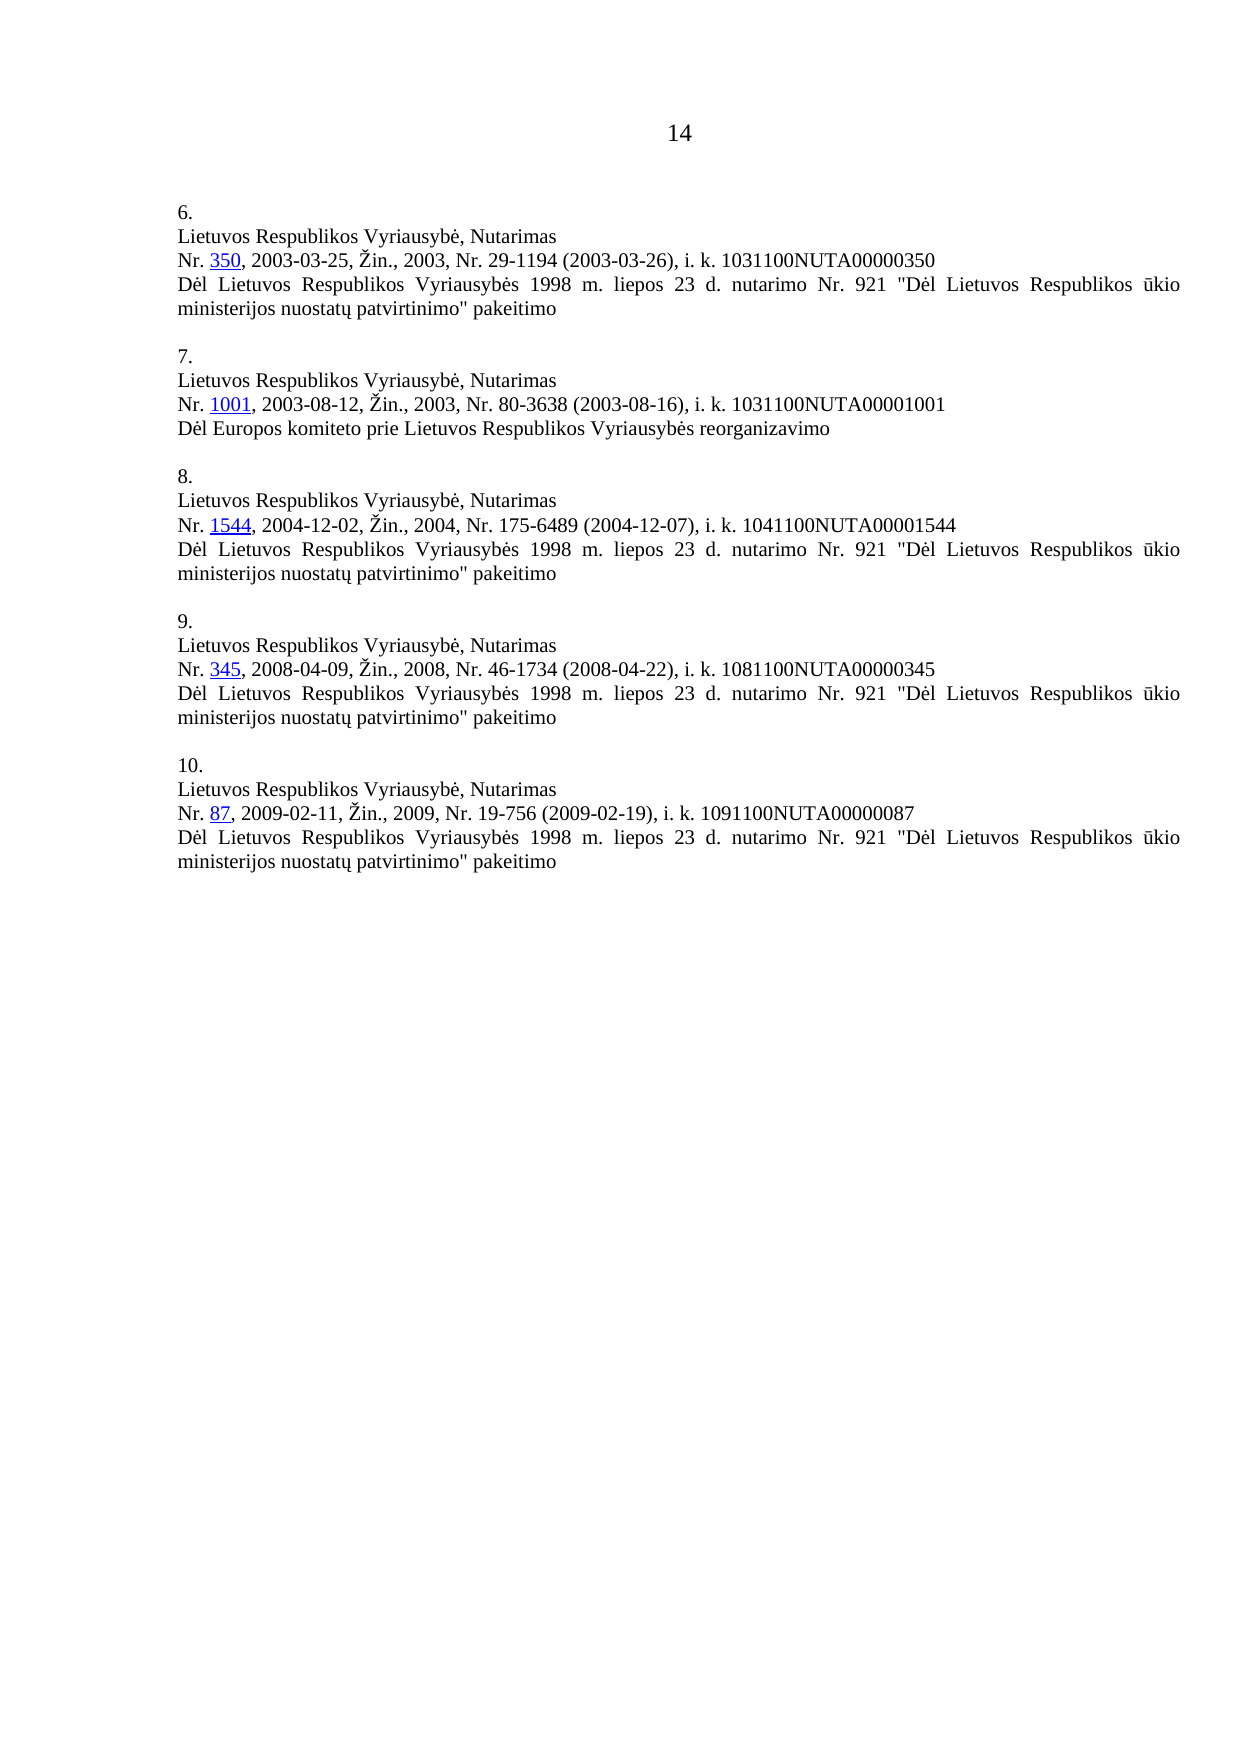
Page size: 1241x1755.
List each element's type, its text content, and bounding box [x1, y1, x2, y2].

text Dėl Lietuvos Respublikos Vyriausybės 1998 m. liepos 23 d. nutarimo Nr. 921 "Dėl Lietuvos Respublikos ūkio ministerijos nuostatų patvirtinimo" pakeitimo [177, 537, 1181, 585]
text 8. [177, 464, 1181, 488]
text Lietuvos Respublikos Vyriausybė, Nutarimas [177, 224, 1181, 248]
text Dėl Lietuvos Respublikos Vyriausybės 1998 m. liepos 23 d. nutarimo Nr. 921 "Dėl Lietuvos Respublikos ūkio ministerijos nuostatų patvirtinimo" pakeitimo [177, 681, 1181, 729]
text Nr. 345, 2008-04-09, Žin., 2008, Nr. 46-1734 (2008-04-22), i. k. 1081100NUTA00000345 [177, 657, 1181, 681]
text Lietuvos Respublikos Vyriausybė, Nutarimas [177, 777, 1181, 801]
text Nr. 350, 2003-03-25, Žin., 2003, Nr. 29-1194 (2003-03-26), i. k. 1031100NUTA00000350 [177, 248, 1181, 272]
text Nr. 1544, 2004-12-02, Žin., 2004, Nr. 175-6489 (2004-12-07), i. k. 1041100NUTA00001544 [177, 512, 1181, 537]
text 9. [177, 609, 1181, 633]
text 6. [177, 200, 1181, 224]
text 10. [177, 753, 1181, 777]
text Nr. 1001, 2003-08-12, Žin., 2003, Nr. 80-3638 (2003-08-16), i. k. 1031100NUTA00001001 [177, 392, 1181, 416]
text Nr. 87, 2009-02-11, Žin., 2009, Nr. 19-756 (2009-02-19), i. k. 1091100NUTA00000087 [177, 801, 1181, 825]
text Lietuvos Respublikos Vyriausybė, Nutarimas [177, 368, 1181, 392]
text Dėl Lietuvos Respublikos Vyriausybės 1998 m. liepos 23 d. nutarimo Nr. 921 "Dėl Lietuvos Respublikos ūkio ministerijos nuostatų patvirtinimo" pakeitimo [177, 272, 1181, 320]
text Dėl Europos komiteto prie Lietuvos Respublikos Vyriausybės reorganizavimo [177, 416, 1181, 440]
text Dėl Lietuvos Respublikos Vyriausybės 1998 m. liepos 23 d. nutarimo Nr. 921 "Dėl Lietuvos Respublikos ūkio ministerijos nuostatų patvirtinimo" pakeitimo [177, 825, 1181, 873]
text 7. [177, 344, 1181, 368]
text Lietuvos Respublikos Vyriausybė, Nutarimas [177, 633, 1181, 657]
text Lietuvos Respublikos Vyriausybė, Nutarimas [177, 488, 1181, 512]
